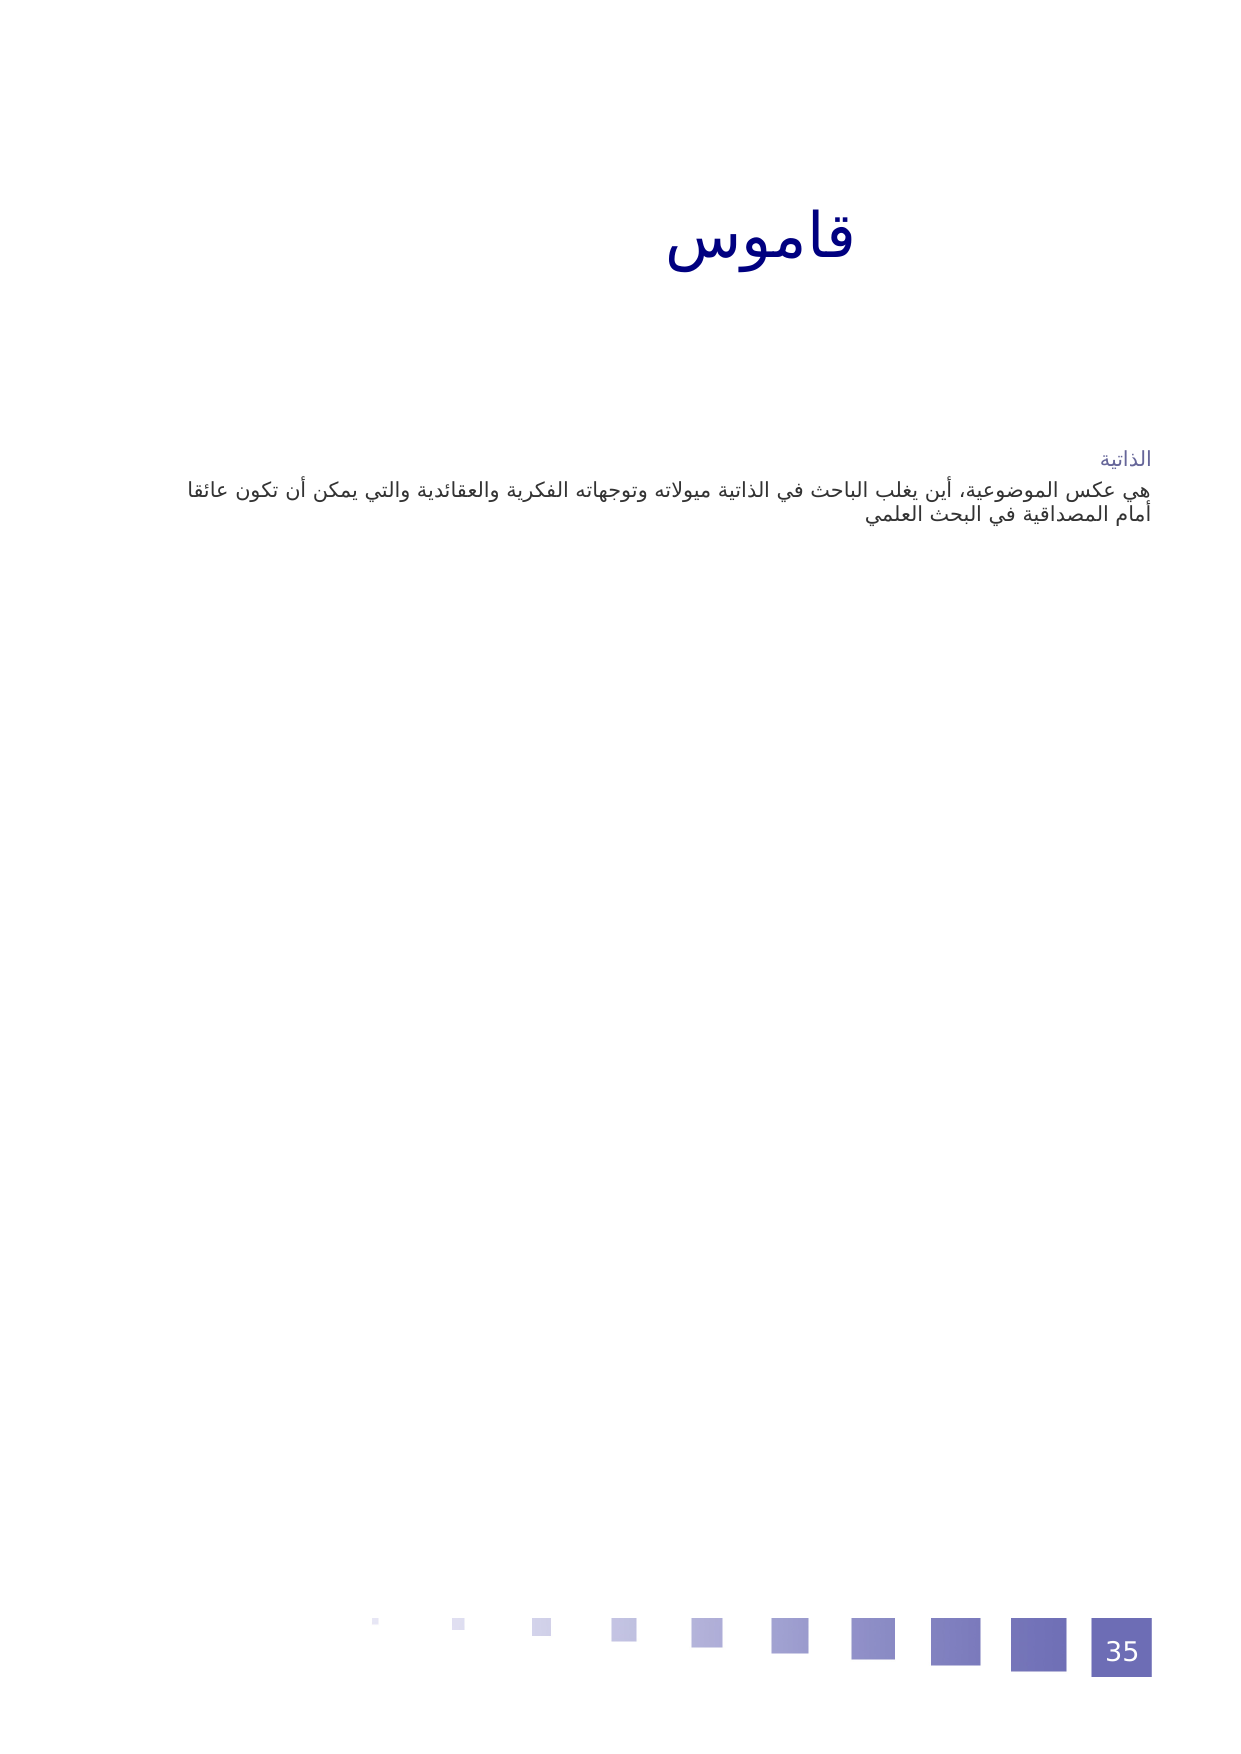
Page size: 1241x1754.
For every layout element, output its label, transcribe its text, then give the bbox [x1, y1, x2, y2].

text الذاتية [177, 447, 1152, 472]
text هي عكس الموضوعية، أين يغلب الباحث في الذاتية ميولاته وتوجهاته الفكرية والعقائدية والتي يمكن أن تكون عائقا أمام المصداقية في البحث العلمي [177, 478, 1152, 526]
title قاموس [213, 199, 856, 272]
picture [177, 1618, 1152, 1677]
